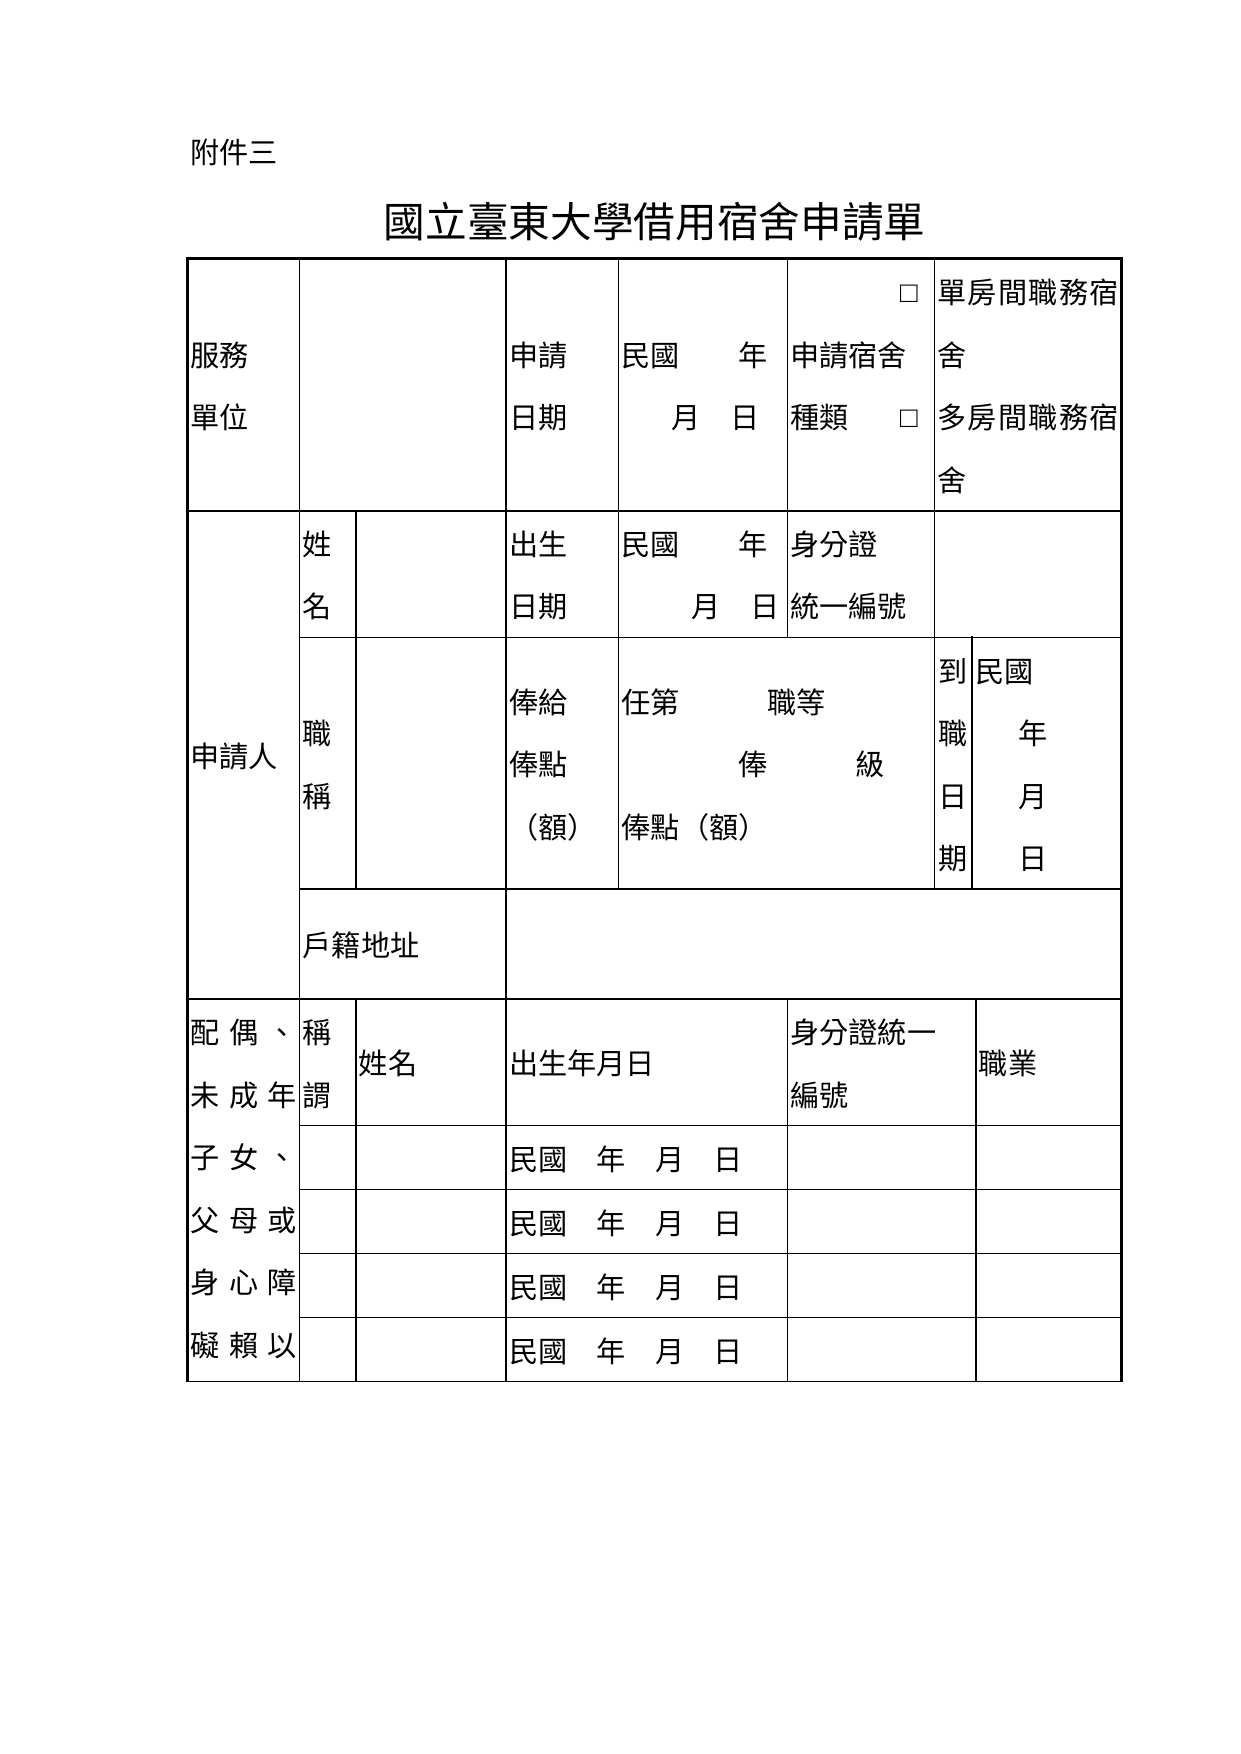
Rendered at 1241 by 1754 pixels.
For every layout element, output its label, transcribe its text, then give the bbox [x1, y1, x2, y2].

table_cell [300, 260, 505, 510]
table_cell 任第 職等 俸 級 俸點（額） [619, 638, 934, 888]
table_cell 姓名 [300, 512, 355, 636]
table_cell [977, 1190, 1120, 1253]
table_cell [977, 1318, 1120, 1381]
table_cell [300, 1190, 355, 1253]
table_cell 民國 年 月 日 [973, 638, 1120, 888]
table_cell 到職日期 [935, 638, 971, 888]
table_cell 出生年月日 [507, 1000, 787, 1124]
table_cell 國立臺東大學借用宿舍申請單 [187, 182, 1122, 257]
table_cell 身分證統一 編號 [788, 1000, 975, 1124]
table_cell 俸給 俸點（額） [507, 638, 618, 888]
table_cell [977, 1126, 1120, 1189]
table_cell 姓名 [357, 1000, 505, 1124]
table_header 附件三 [187, 120, 1122, 182]
table_cell 稱謂 [300, 1000, 355, 1124]
table_cell [357, 1254, 505, 1317]
table_cell [357, 638, 505, 888]
table_cell 配偶、未成年子女、父母或身心障礙賴以扶養之已成年子女隨居任所者 [189, 1000, 299, 1381]
table_cell [357, 512, 505, 636]
table_cell [300, 1254, 355, 1317]
table_cell [788, 1190, 975, 1253]
table_cell [507, 890, 1120, 998]
table_cell 單房間職務宿舍 多房間職務宿舍 [935, 260, 1120, 510]
table_cell 身分證 統一編號 [788, 512, 934, 636]
table_cell 出生 日期 [507, 512, 618, 636]
table_cell 戶籍地址 [300, 890, 505, 998]
table_cell [357, 1190, 505, 1253]
table_cell [300, 1318, 355, 1381]
table_cell 民國 年 月 日 [619, 512, 787, 636]
table_cell [357, 1318, 505, 1381]
table_cell 申請人 [189, 512, 299, 998]
table_cell 申請 日期 [507, 260, 618, 510]
table_cell [788, 1318, 975, 1381]
table_cell [977, 1254, 1120, 1317]
table_cell 民國 年 月 日 [507, 1318, 787, 1381]
table_cell [788, 1254, 975, 1317]
table_cell [935, 512, 1120, 636]
table_cell 民國 年 月 日 [507, 1254, 787, 1317]
table_cell 申請宿舍 種類 [788, 260, 934, 510]
table_cell [788, 1126, 975, 1189]
table_cell [300, 1126, 355, 1189]
table_cell 民國 年 月 日 [507, 1190, 787, 1253]
table_cell 服務 單位 [189, 260, 299, 510]
table_cell 職稱 [300, 638, 355, 888]
table_cell 職業 [977, 1000, 1120, 1124]
table_cell [357, 1126, 505, 1189]
table_cell 民國 年 月 日 [619, 260, 787, 510]
table_cell 民國 年 月 日 [507, 1126, 787, 1189]
